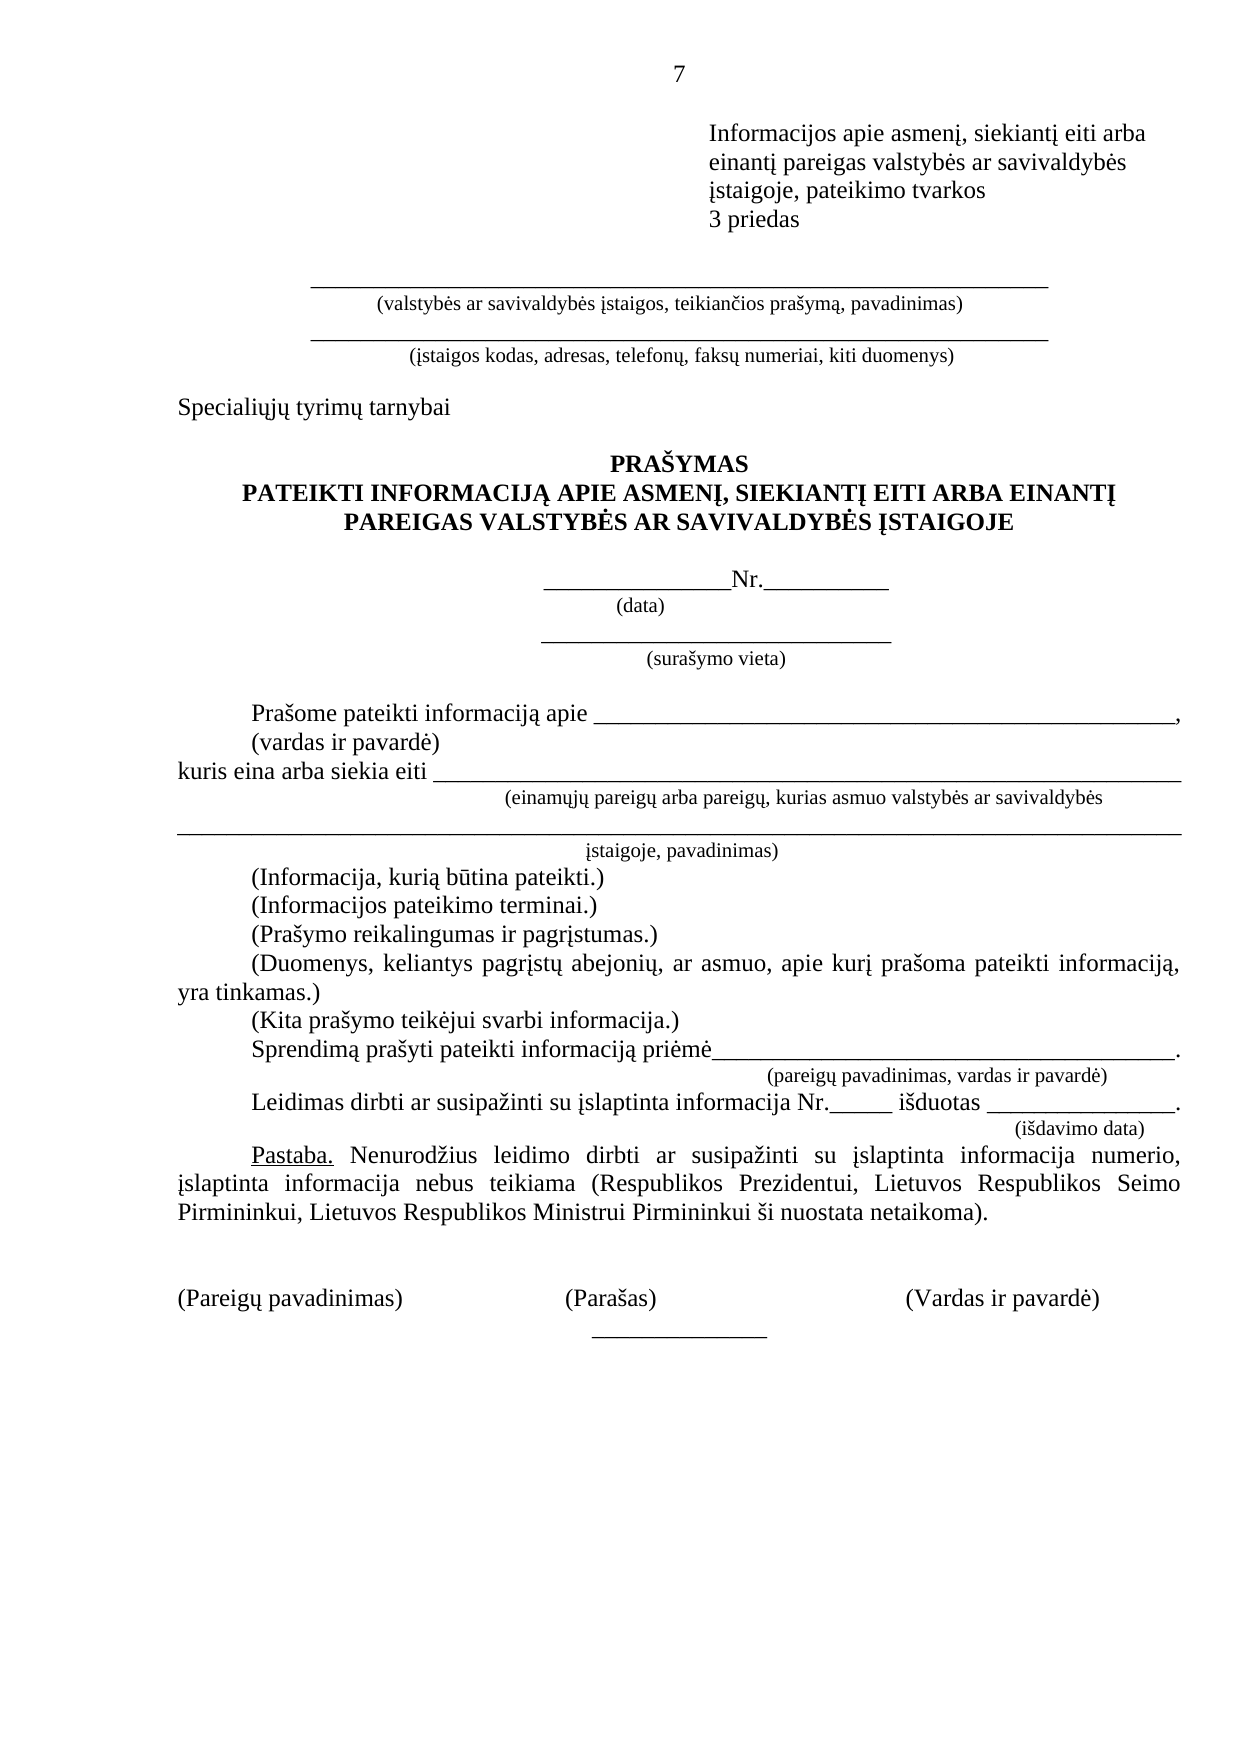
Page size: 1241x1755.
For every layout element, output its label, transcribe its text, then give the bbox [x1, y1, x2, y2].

text (Informacijos pateikimo terminai.) [177, 890, 1181, 919]
text ___________________________________________________________ [177, 262, 1181, 291]
text ____________________________ [177, 617, 1181, 646]
text einantį pareigas valstybės ar savivaldybės [177, 147, 1181, 176]
text Specialiųjų tyrimų tarnybai [177, 392, 1181, 420]
text (data) [177, 593, 1181, 617]
text (einamųjų pareigų arba pareigų, kurias asmuo valstybės ar savivaldybės [177, 785, 1181, 809]
text (įstaigos kodas, adresas, telefonų, faksų numeriai, kiti duomenys) [177, 343, 1181, 367]
text ___________________________________________________________ [177, 315, 1181, 343]
text (Kita prašymo teikėjui svarbi informacija.) [177, 1005, 1181, 1034]
text ______________ [177, 1312, 1181, 1341]
text _______________Nr.__________ [177, 564, 1181, 593]
text kuris eina arba siekia eiti [177, 756, 1181, 785]
text Prašome pateikti informaciją apie , [177, 698, 1181, 727]
text (Pareigų pavadinimas) (Parašas) (Vardas ir pavardė) [177, 1283, 1181, 1312]
text įstaigoje, pateikimo tvarkos [177, 176, 1181, 204]
text 3 priedas [177, 204, 1181, 233]
text Pastaba. Nenurodžius leidimo dirbti ar susipažinti su įslaptinta informacija numerio, įslaptinta informacija nebus teikiama (Respublikos Prezidentui, Lietuvos Respublikos Seimo Pirmininkui, Lietuvos Respublikos Ministrui Pirmininkui ši nuostata netaikoma). [177, 1140, 1181, 1226]
text (Informacija, kurią būtina pateikti.) [177, 862, 1181, 890]
text Leidimas dirbti ar susipažinti su įslaptinta informacija Nr._____ išduotas . [177, 1087, 1181, 1116]
text (vardas ir pavardė) [177, 727, 1181, 756]
text (pareigų pavadinimas, vardas ir pavardė) [177, 1063, 1181, 1087]
text (surašymo vieta) [177, 646, 1181, 670]
text įstaigoje, pavadinimas) [177, 837, 1181, 862]
text (Prašymo reikalingumas ir pagrįstumas.) [177, 919, 1181, 948]
text (išdavimo data) [177, 1116, 1181, 1140]
text Informacijos apie asmenį, siekiantį eiti arba [177, 118, 1181, 147]
text (valstybės ar savivaldybės įstaigos, teikiančios prašymą, pavadinimas) [177, 291, 1181, 315]
text PATEIKTI INFORMACIJĄ APIE ASMENĮ, SIEKIANTĮ EITI ARBA EINANTĮ PAREIGAS VALSTYBĖS AR SAVIVALDYBĖS ĮSTAIGOJE [177, 478, 1181, 535]
text Sprendimą prašyti pateikti informaciją priėmė . [177, 1034, 1181, 1063]
text (Duomenys, keliantys pagrįstų abejonių, ar asmuo, apie kurį prašoma pateikti informaciją, yra tinkamas.) [177, 948, 1181, 1005]
text PRAŠYMAS [177, 449, 1181, 478]
